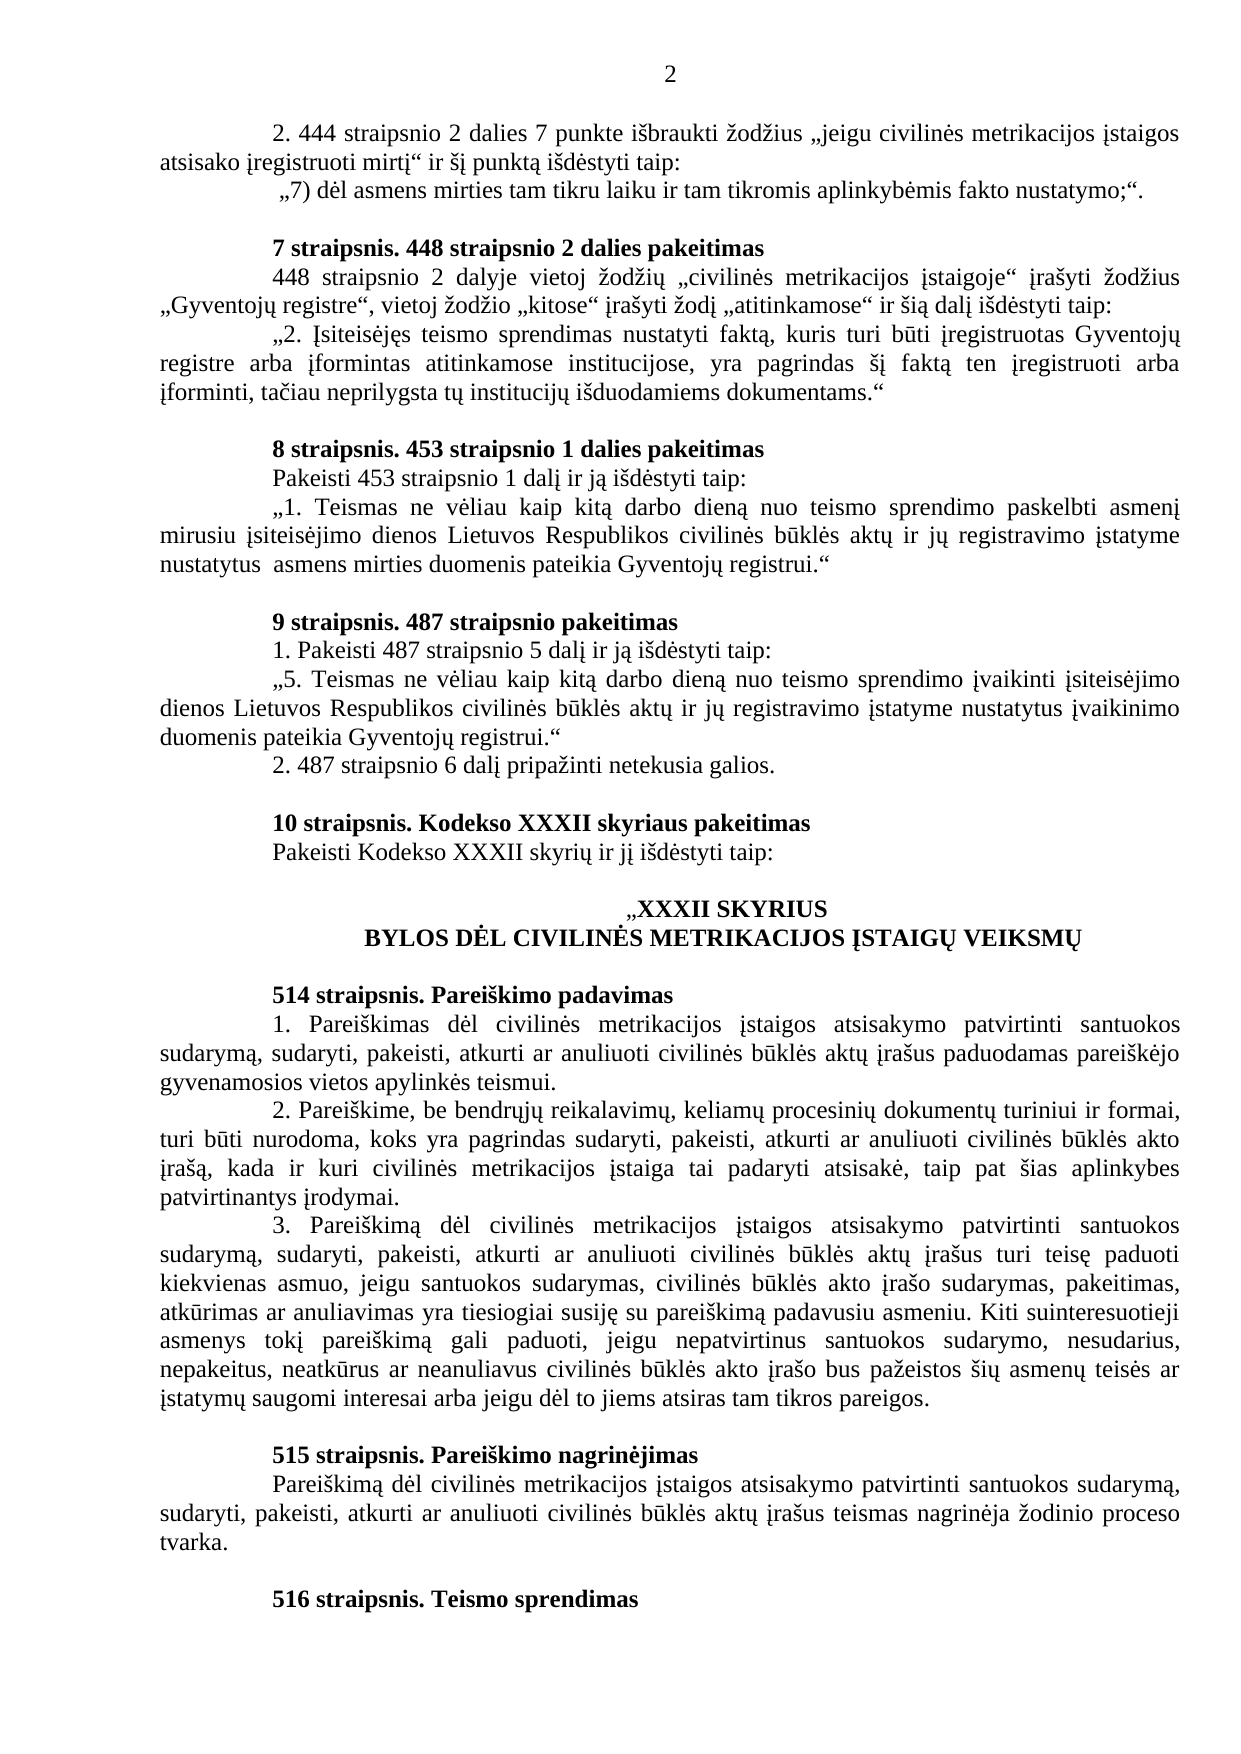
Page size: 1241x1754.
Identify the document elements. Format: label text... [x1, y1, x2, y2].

text 9 straipsnis. 487 straipsnio pakeitimas [159, 607, 1181, 636]
text 2. 487 straipsnio 6 dalį pripažinti netekusia galios. [159, 751, 1181, 779]
text „7) dėl asmens mirties tam tikru laiku ir tam tikromis aplinkybėmis fakto nustatymo;“. [159, 176, 1181, 204]
text 10 straipsnis. Kodekso XXXII skyriaus pakeitimas [159, 808, 1181, 837]
text „5. Teismas ne vėliau kaip kitą darbo dieną nuo teismo sprendimo įvaikinti įsiteisėjimo dienos Lietuvos Respublikos civilinės būklės aktų ir jų registravimo įstatyme nustatytus įvaikinimo duomenis pateikia Gyventojų registrui.“ [159, 664, 1181, 751]
text 3. Pareiškimą dėl civilinės metrikacijos įstaigos atsisakymo patvirtinti santuokos sudarymą, sudaryti, pakeisti, atkurti ar anuliuoti civilinės būklės aktų įrašus turi teisę paduoti kiekvienas asmuo, jeigu santuokos sudarymas, civilinės būklės akto įrašo sudarymas, pakeitimas, atkūrimas ar anuliavimas yra tiesiogiai susiję su pareiškimą padavusiu asmeniu. Kiti suinteresuotieji asmenys tokį pareiškimą gali paduoti, jeigu nepatvirtinus santuokos sudarymo, nesudarius, nepakeitus, neatkūrus ar neanuliavus civilinės būklės akto įrašo bus pažeistos šių asmenų teisės ar įstatymų saugomi interesai arba jeigu dėl to jiems atsiras tam tikros pareigos. [159, 1211, 1181, 1412]
text Pareiškimą dėl civilinės metrikacijos įstaigos atsisakymo patvirtinti santuokos sudarymą, sudaryti, pakeisti, atkurti ar anuliuoti civilinės būklės aktų įrašus teismas nagrinėja žodinio proceso tvarka. [159, 1469, 1181, 1556]
text Pakeisti Kodekso XXXII skyrių ir jį išdėstyti taip: [159, 837, 1181, 866]
text 8 straipsnis. 453 straipsnio 1 dalies pakeitimas [159, 434, 1181, 463]
text 1. Pakeisti 487 straipsnio 5 dalį ir ją išdėstyti taip: [159, 636, 1181, 664]
text „1. Teismas ne vėliau kaip kitą darbo dieną nuo teismo sprendimo paskelbti asmenį mirusiu įsiteisėjimo dienos Lietuvos Respublikos civilinės būklės aktų ir jų registravimo įstatyme nustatytus asmens mirties duomenis pateikia Gyventojų registrui.“ [159, 492, 1181, 578]
text „XXXII SKYRIUS [159, 894, 1181, 923]
text 516 straipsnis. Teismo sprendimas [159, 1584, 1181, 1613]
text 448 straipsnio 2 dalyje vietoj žodžių „civilinės metrikacijos įstaigoje“ įrašyti žodžius „Gyventojų registre“, vietoj žodžio „kitose“ įrašyti žodį „atitinkamose“ ir šią dalį išdėstyti taip: [159, 262, 1181, 319]
text Pakeisti 453 straipsnio 1 dalį ir ją išdėstyti taip: [159, 463, 1181, 492]
text 514 straipsnis. Pareiškimo padavimas [159, 981, 1181, 1009]
text BYLOS DĖL CIVILINĖS METRIKACIJOS ĮSTAIGŲ VEIKSMŲ [159, 923, 1181, 952]
text 2. Pareiškime, be bendrųjų reikalavimų, keliamų procesinių dokumentų turiniui ir formai, turi būti nurodoma, koks yra pagrindas sudaryti, pakeisti, atkurti ar anuliuoti civilinės būklės akto įrašą, kada ir kuri civilinės metrikacijos įstaiga tai padaryti atsisakė, taip pat šias aplinkybes patvirtinantys įrodymai. [159, 1096, 1181, 1211]
text „2. Įsiteisėjęs teismo sprendimas nustatyti faktą, kuris turi būti įregistruotas Gyventojų registre arba įformintas atitinkamose institucijose, yra pagrindas šį faktą ten įregistruoti arba įforminti, tačiau neprilygsta tų institucijų išduodamiems dokumentams.“ [159, 319, 1181, 406]
text 2. 444 straipsnio 2 dalies 7 punkte išbraukti žodžius „jeigu civilinės metrikacijos įstaigos atsisako įregistruoti mirtį“ ir šį punktą išdėstyti taip: [159, 118, 1181, 176]
text 7 straipsnis. 448 straipsnio 2 dalies pakeitimas [159, 233, 1181, 262]
text 1. Pareiškimas dėl civilinės metrikacijos įstaigos atsisakymo patvirtinti santuokos sudarymą, sudaryti, pakeisti, atkurti ar anuliuoti civilinės būklės aktų įrašus paduodamas pareiškėjo gyvenamosios vietos apylinkės teismui. [159, 1009, 1181, 1096]
text 515 straipsnis. Pareiškimo nagrinėjimas [159, 1441, 1181, 1469]
